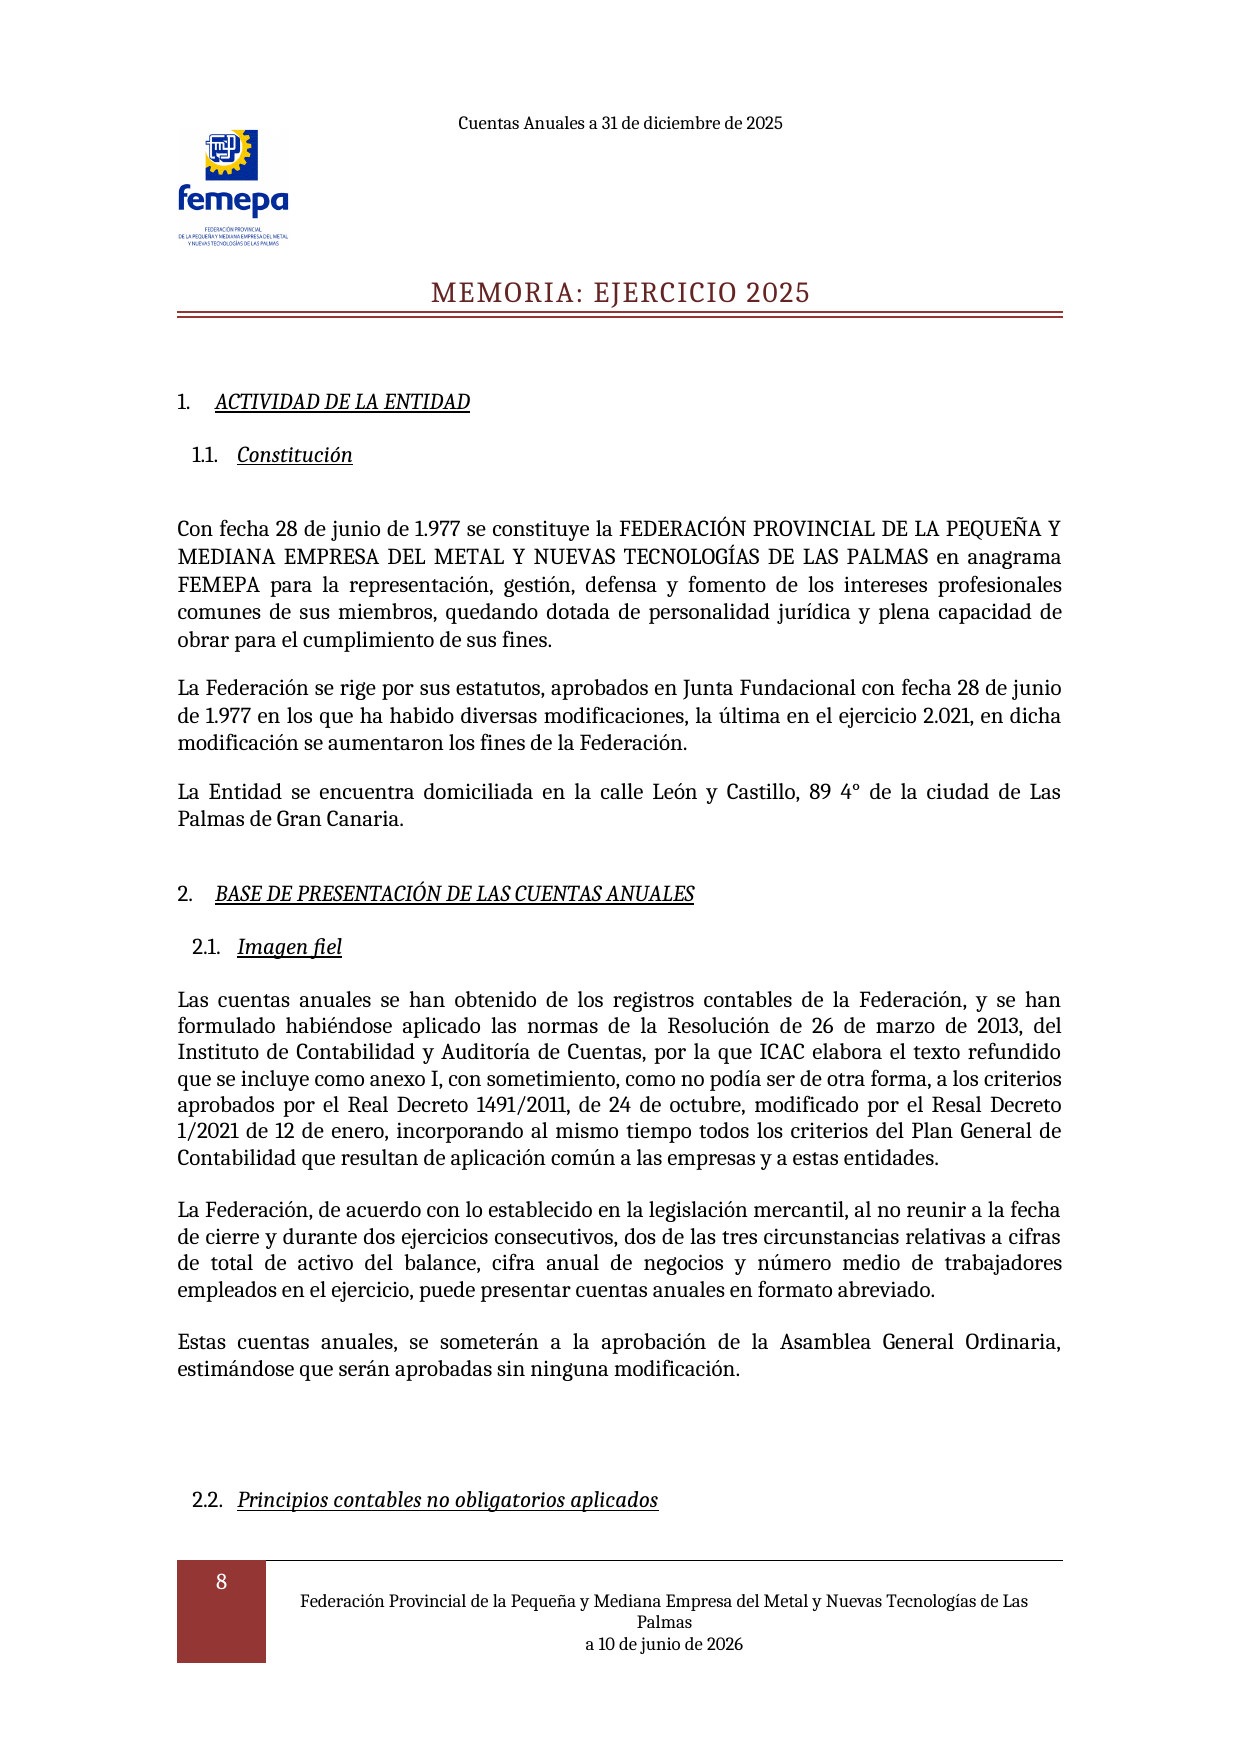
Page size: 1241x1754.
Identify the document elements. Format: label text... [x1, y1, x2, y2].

text Con fecha 28 de junio de 1.977 se constituye la FEDERACIÓN PROVINCIAL DE LA PEQUEÑA Y MEDIANA EMPRESA DEL METAL Y NUEVAS TECNOLOGÍAS DE LAS PALMAS en anagrama FEMEPA para la representación, gestión, defensa y fomento de los intereses profesionales comunes de sus miembros, quedando dotada de personalidad jurídica y plena capacidad de obrar para el cumplimiento de sus fines. [177, 516, 1063, 653]
list BASE DE PRESENTACIÓN DE LAS CUENTAS ANUALES [177, 881, 1063, 907]
list Imagen fiel [192, 934, 1063, 960]
list Principios contables no obligatorios aplicados [192, 1487, 1063, 1513]
text Estas cuentas anuales, se someterán a la aprobación de la Asamblea General Ordinaria, estimándose que serán aprobadas sin ninguna modificación. [177, 1329, 1063, 1382]
text Las cuentas anuales se han obtenido de los registros contables de la Federación, y se han formulado habiéndose aplicado las normas de la Resolución de 26 de marzo de 2013, del Instituto de Contabilidad y Auditoría de Cuentas, por la que ICAC elabora el texto refundido que se incluye como anexo I, con sometimiento, como no podía ser de otra forma, a los criterios aprobados por el Real Decreto 1491/2011, de 24 de octubre, modificado por el Resal Decreto 1/2021 de 12 de enero, incorporando al mismo tiempo todos los criterios del Plan General de Contabilidad que resultan de aplicación común a las empresas y a estas entidades. [177, 986, 1063, 1171]
text La Federación, de acuerdo con lo establecido en la legislación mercantil, al no reunir a la fecha de cierre y durante dos ejercicios consecutivos, dos de las tres circunstancias relativas a cifras de total de activo del balance, cifra anual de negocios y número medio de trabajadores empleados en el ejercicio, puede presentar cuentas anuales en formato abreviado. [177, 1197, 1063, 1303]
list ACTIVIDAD DE LA ENTIDAD [177, 389, 1063, 415]
subtitle MEMORIA: EJERCICIO 2025 [177, 276, 1063, 311]
text La Entidad se encuentra domiciliada en la calle León y Castillo, 89 4° de la ciudad de Las Palmas de Gran Canaria. [177, 779, 1063, 833]
text La Federación se rige por sus estatutos, aprobados en Junta Fundacional con fecha 28 de junio de 1.977 en los que ha habido diversas modificaciones, la última en el ejercicio 2.021, en dicha modificación se aumentaron los fines de la Federación. [177, 675, 1063, 757]
list Constitución [192, 441, 1063, 468]
